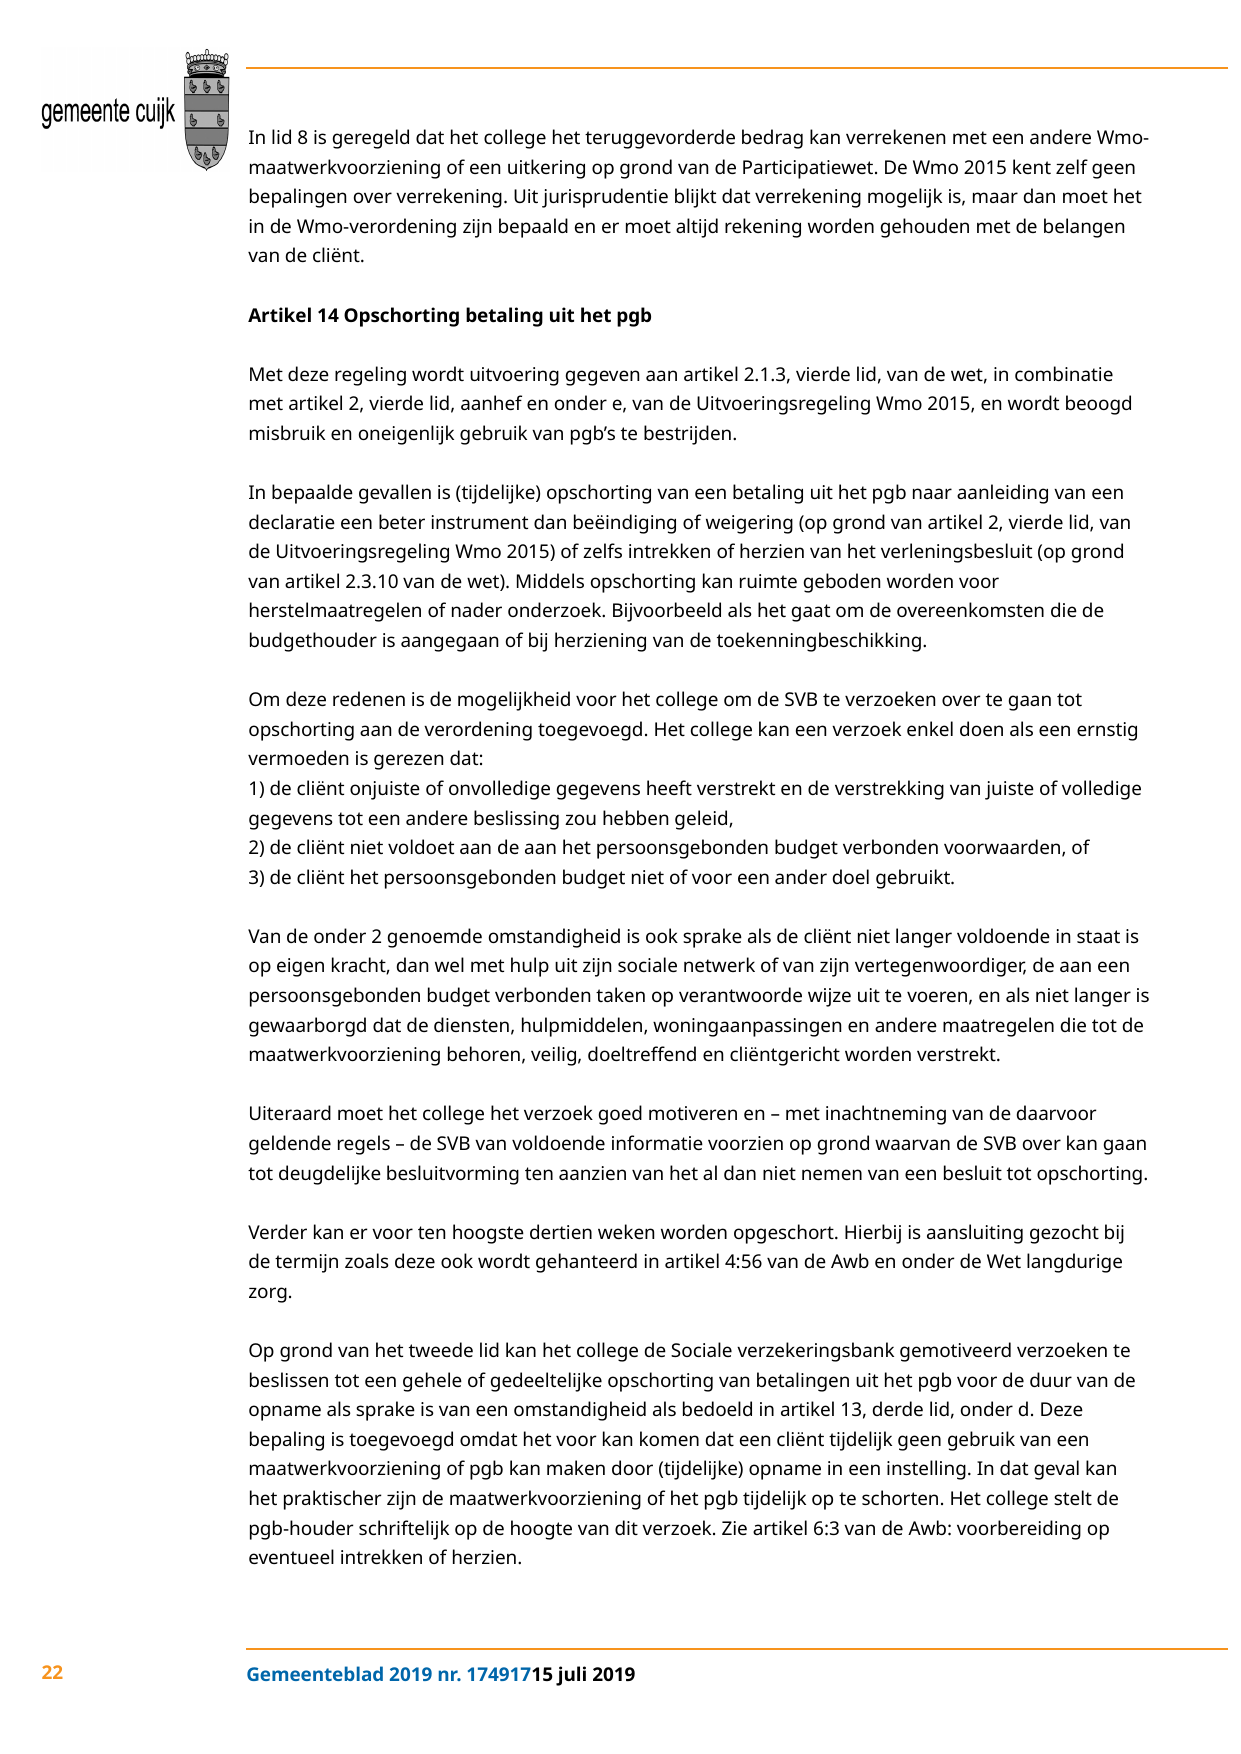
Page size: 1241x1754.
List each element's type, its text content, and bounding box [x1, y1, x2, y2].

text 1) de cliënt onjuiste of onvolledige gegevens heeft verstrekt en de verstrekking van juiste of volledige gegevens tot een andere beslissing zou hebben geleid, [248, 775, 1152, 831]
text In bepaalde gevallen is (tijdelijke) opschorting van een betaling uit het pgb naar aanleiding van een declaratie een beter instrument dan beëindiging of weigering (op grond van artikel 2, vierde lid, van de Uitvoeringsregeling Wmo 2015) of zelfs intrekken of herzien van het verleningsbesluit (op grond van artikel 2.3.10 van de wet). Middels opschorting kan ruimte geboden worden voor herstelmaatregelen of nader onderzoek. Bijvoorbeeld als het gaat om de overeenkomsten die de budgethouder is aangegaan of bij herziening van de toekenningbeschikking. [248, 479, 1152, 653]
text In lid 8 is geregeld dat het college het teruggevorderde bedrag kan verrekenen met een andere Wmo-maatwerkvoorziening of een uitkering op grond van de Participatiewet. De Wmo 2015 kent zelf geen bepalingen over verrekening. Uit jurisprudentie blijkt dat verrekening mogelijk is, maar dan moet het in de Wmo-verordening zijn bepaald en er moet altijd rekening worden gehouden met de belangen van de cliënt. [248, 124, 1152, 268]
text 2) de cliënt niet voldoet aan de aan het persoonsgebonden budget verbonden voorwaarden, of [248, 834, 1152, 860]
text Van de onder 2 genoemde omstandigheid is ook sprake als de cliënt niet langer voldoende in staat is op eigen kracht, dan wel met hulp uit zijn sociale netwerk of van zijn vertegenwoordiger, de aan een persoonsgebonden budget verbonden taken op verantwoorde wijze uit te voeren, en als niet langer is gewaarborgd dat de diensten, hulpmiddelen, woningaanpassingen en andere maatregelen die tot de maatwerkvoorziening behoren, veilig, doeltreffend en cliëntgericht worden verstrekt. [248, 923, 1152, 1067]
picture [41, 47, 231, 172]
text Artikel 14 Opschorting betaling uit het pgb [248, 302, 1152, 328]
text Met deze regeling wordt uitvoering gegeven aan artikel 2.1.3, vierde lid, van de wet, in combinatie met artikel 2, vierde lid, aanhef en onder e, van de Uitvoeringsregeling Wmo 2015, en wordt beoogd misbruik en oneigenlijk gebruik van pgb’s te bestrijden. [248, 361, 1152, 446]
text Op grond van het tweede lid kan het college de Sociale verzekeringsbank gemotiveerd verzoeken te beslissen tot een gehele of gedeeltelijke opschorting van betalingen uit het pgb voor de duur van de opname als sprake is van een omstandigheid als bedoeld in artikel 13, derde lid, onder d. Deze bepaling is toegevoegd omdat het voor kan komen dat een cliënt tijdelijk geen gebruik van een maatwerkvoorziening of pgb kan maken door (tijdelijke) opname in een instelling. In dat geval kan het praktischer zijn de maatwerkvoorziening of het pgb tijdelijk op te schorten. Het college stelt de pgb-houder schriftelijk op de hoogte van dit verzoek. Zie artikel 6:3 van de Awb: voorbereiding op eventueel intrekken of herzien. [248, 1337, 1152, 1570]
text Uiteraard moet het college het verzoek goed motiveren en – met inachtneming van de daarvoor geldende regels – de SVB van voldoende informatie voorzien op grond waarvan de SVB over kan gaan tot deugdelijke besluitvorming ten aanzien van het al dan niet nemen van een besluit tot opschorting. [248, 1101, 1152, 1186]
text Verder kan er voor ten hoogste dertien weken worden opgeschort. Hierbij is aansluiting gezocht bij de termijn zoals deze ook wordt gehanteerd in artikel 4:56 van de Awb en onder de Wet langdurige zorg. [248, 1219, 1152, 1304]
text Om deze redenen is de mogelijkheid voor het college om de SVB te verzoeken over te gaan tot opschorting aan de verordening toegevoegd. Het college kan een verzoek enkel doen als een ernstig vermoeden is gerezen dat: [248, 686, 1152, 771]
text 3) de cliënt het persoonsgebonden budget niet of voor een ander doel gebruikt. [248, 864, 1152, 890]
